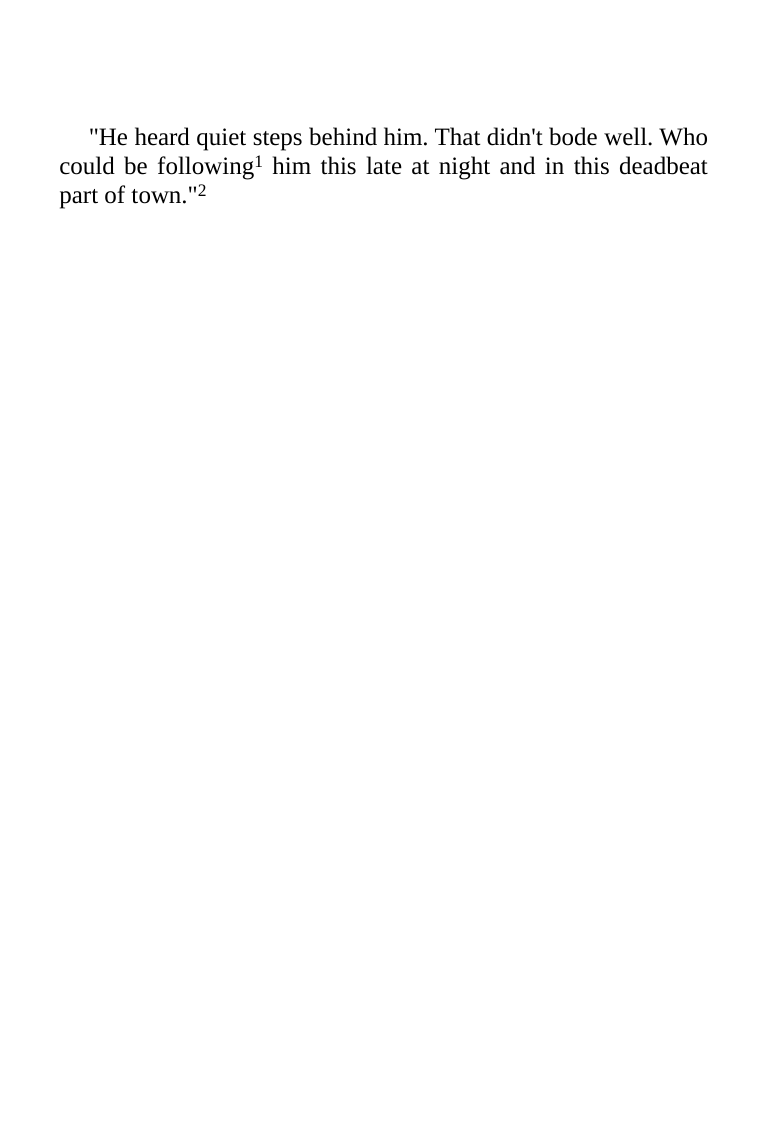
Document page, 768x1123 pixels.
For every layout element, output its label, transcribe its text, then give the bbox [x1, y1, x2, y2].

text "He heard quiet steps behind him. That didn't bode well. Who could be following him this late at night and in this deadbeat part of town." [59, 122, 709, 208]
